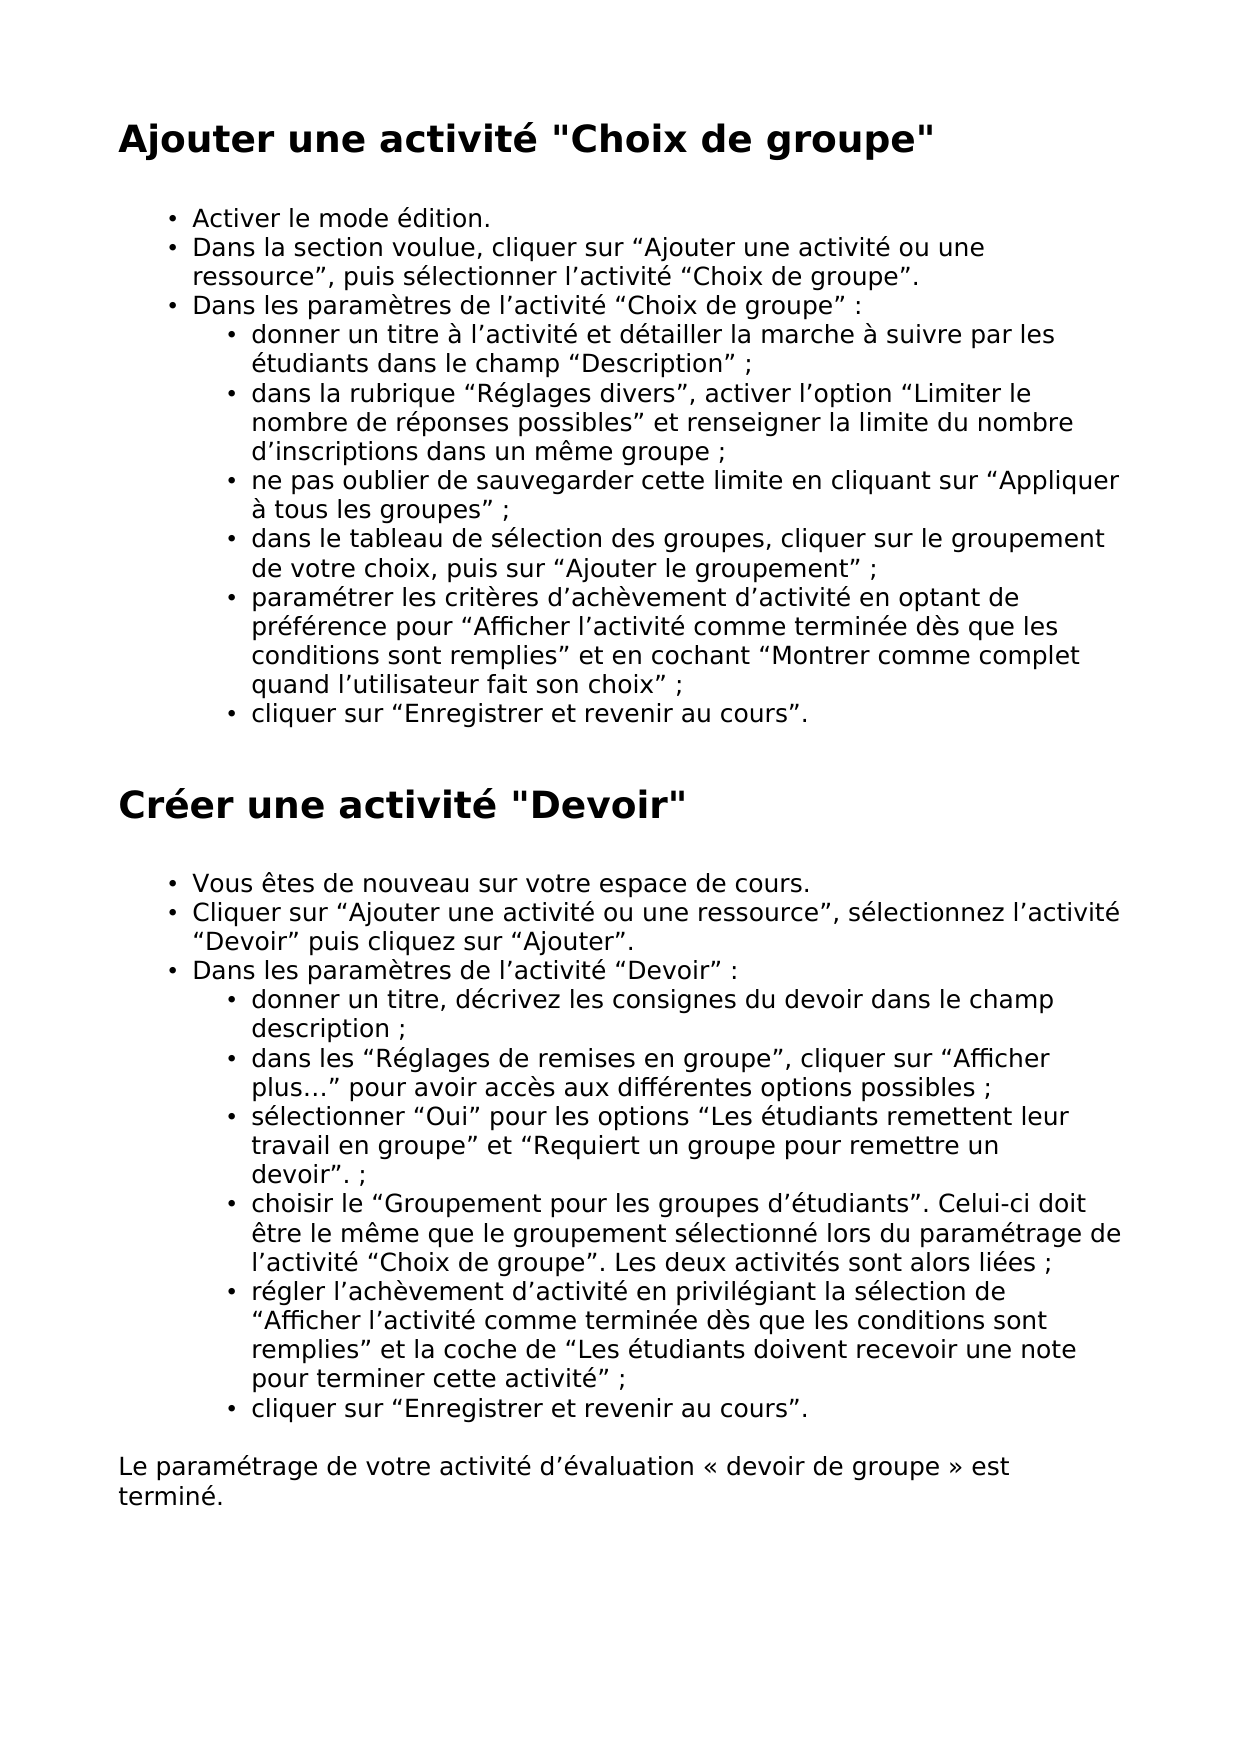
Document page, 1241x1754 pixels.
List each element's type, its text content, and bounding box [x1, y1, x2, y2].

list Cliquer sur “Ajouter une activité ou une ressource”, sélectionnez l’activité “Devoir” puis cliquez sur “Ajouter”. [177, 898, 1122, 956]
list cliquer sur “Enregistrer et revenir au cours”. [236, 1394, 1122, 1423]
list Dans la section voulue, cliquer sur “Ajouter une activité ou une ressource”, puis sélectionner l’activité “Choix de groupe”. [177, 233, 1122, 291]
list choisir le “Groupement pour les groupes d’étudiants”. Celui-ci doit être le même que le groupement sélectionné lors du paramétrage de l’activité “Choix de groupe”. Les deux activités sont alors liées ; [236, 1190, 1122, 1277]
list Dans les paramètres de l’activité “Devoir” : [177, 956, 1122, 986]
list ne pas oublier de sauvegarder cette limite en cliquant sur “Appliquer à tous les groupes” ; [236, 466, 1122, 524]
list Vous êtes de nouveau sur votre espace de cours. [177, 869, 1122, 898]
list sélectionner “Oui” pour les options “Les étudiants remettent leur travail en groupe” et “Requiert un groupe pour remettre un devoir”. ; [236, 1102, 1122, 1190]
list dans les “Réglages de remises en groupe”, cliquer sur “Afficher plus…” pour avoir accès aux différentes options possibles ; [236, 1044, 1122, 1102]
subtitle Créer une activité "Devoir" [118, 783, 1122, 827]
list cliquer sur “Enregistrer et revenir au cours”. [236, 699, 1122, 729]
subtitle Ajouter une activité "Choix de groupe" [118, 118, 1122, 162]
text Le paramétrage de votre activité d’évaluation « devoir de groupe » est terminé. [118, 1452, 1122, 1511]
list donner un titre à l’activité et détailler la marche à suivre par les étudiants dans le champ “Description” ; [236, 320, 1122, 379]
list dans la rubrique “Réglages divers”, activer l’option “Limiter le nombre de réponses possibles” et renseigner la limite du nombre d’inscriptions dans un même groupe ; [236, 379, 1122, 466]
list Dans les paramètres de l’activité “Choix de groupe” : [177, 291, 1122, 320]
list Activer le mode édition. [177, 204, 1122, 233]
list régler l’achèvement d’activité en privilégiant la sélection de “Afficher l’activité comme terminée dès que les conditions sont remplies” et la coche de “Les étudiants doivent recevoir une note pour terminer cette activité” ; [236, 1277, 1122, 1394]
list donner un titre, décrivez les consignes du devoir dans le champ description ; [236, 986, 1122, 1044]
list dans le tableau de sélection des groupes, cliquer sur le groupement de votre choix, puis sur “Ajouter le groupement” ; [236, 524, 1122, 583]
list paramétrer les critères d’achèvement d’activité en optant de préférence pour “Afficher l’activité comme terminée dès que les conditions sont remplies” et en cochant “Montrer comme complet quand l’utilisateur fait son choix” ; [236, 583, 1122, 699]
